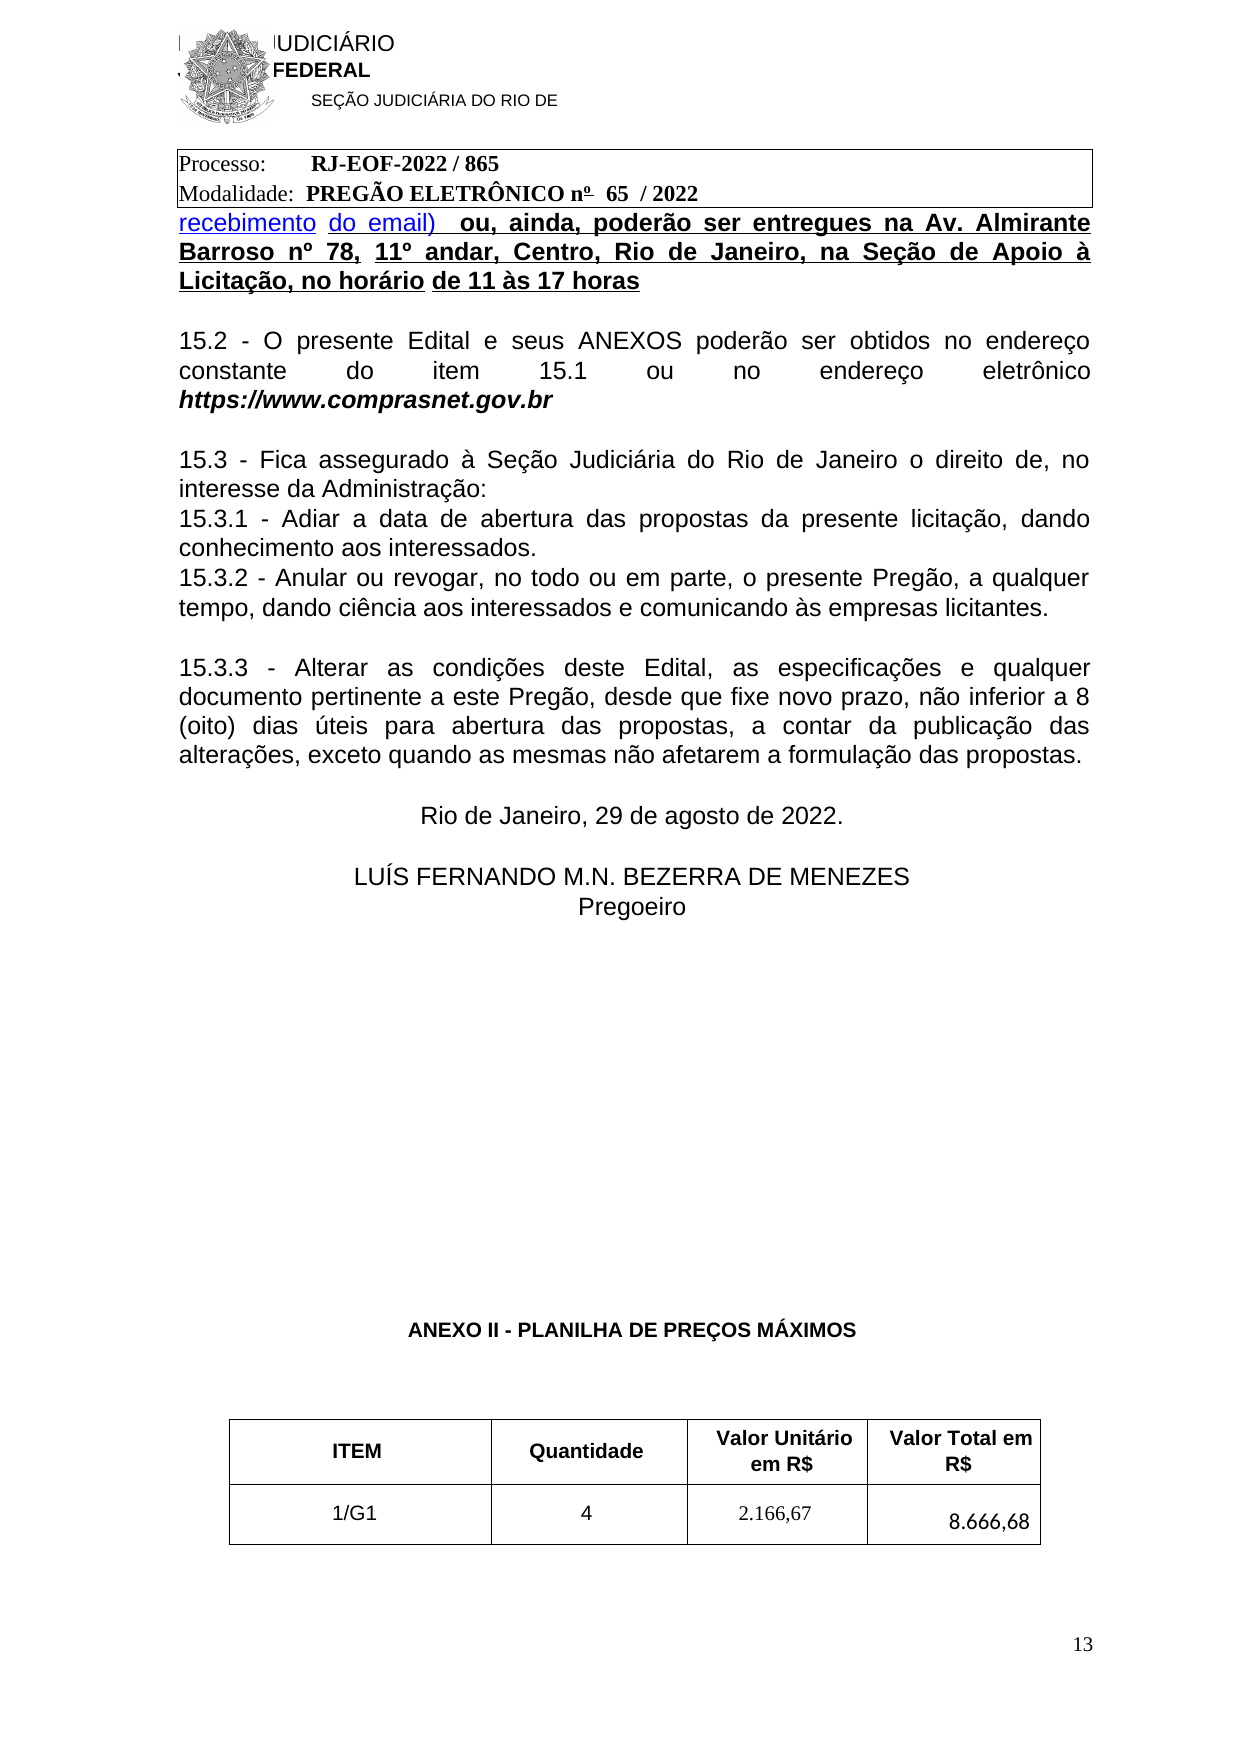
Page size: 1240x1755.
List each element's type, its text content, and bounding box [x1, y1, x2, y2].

table_cell 8.666,68 [868, 1485, 1040, 1543]
text Rio de Janeiro, 29 de agosto de 2022. [185, 801, 1086, 829]
text 15.3.2 - Anular ou revogar, no todo ou em parte, o presente Pregão, a qualquer tempo, dando ciência aos interessados e comunicando às empresas licitantes. [179, 563, 1092, 621]
text 15.3.1 - Adiar a data de abertura das propostas da presente licitação, dando conhecimento aos interessados. [179, 504, 1092, 562]
table_cell 4 [492, 1485, 687, 1543]
text recebimento do email) ou, ainda, poderão ser entregues na Av. Almirante Barroso nº 78, 11º andar, Centro, Rio de Janeiro, na Seção de Apoio à Licitação, no horário de 11 às 17 horas [179, 208, 1092, 295]
table_header Valor Unitário em R$ [688, 1420, 867, 1484]
table_header Valor Total em R$ [868, 1420, 1040, 1484]
table_cell 1/G1 [230, 1485, 491, 1543]
text Pregoeiro [185, 892, 1086, 921]
table_cell 2.166,67 [688, 1485, 867, 1543]
text 15.3 - Fica assegurado à Seção Judiciária do Rio de Janeiro o direito de, no interesse da Administração: [179, 445, 1092, 503]
table_header ITEM [230, 1420, 491, 1484]
table_header Quantidade [492, 1420, 687, 1484]
text ANEXO II - PLANILHA DE PREÇOS MÁXIMOS [177, 1318, 1093, 1342]
text LUÍS FERNANDO M.N. BEZERRA DE MENEZES [185, 862, 1086, 890]
text 15.2 - O presente Edital e seus ANEXOS poderão ser obtidos no endereço constante do item 15.1 ou no endereço eletrônico https://www.comprasnet.gov.br [179, 326, 1092, 414]
text 15.3.3 - Alterar as condições deste Edital, as especificações e qualquer documento pertinente a este Pregão, desde que fixe novo prazo, não inferior a 8 (oito) dias úteis para abertura das propostas, a contar da publicação das alterações, exceto quando as mesmas não afetarem a formulação das propostas. [179, 653, 1092, 769]
